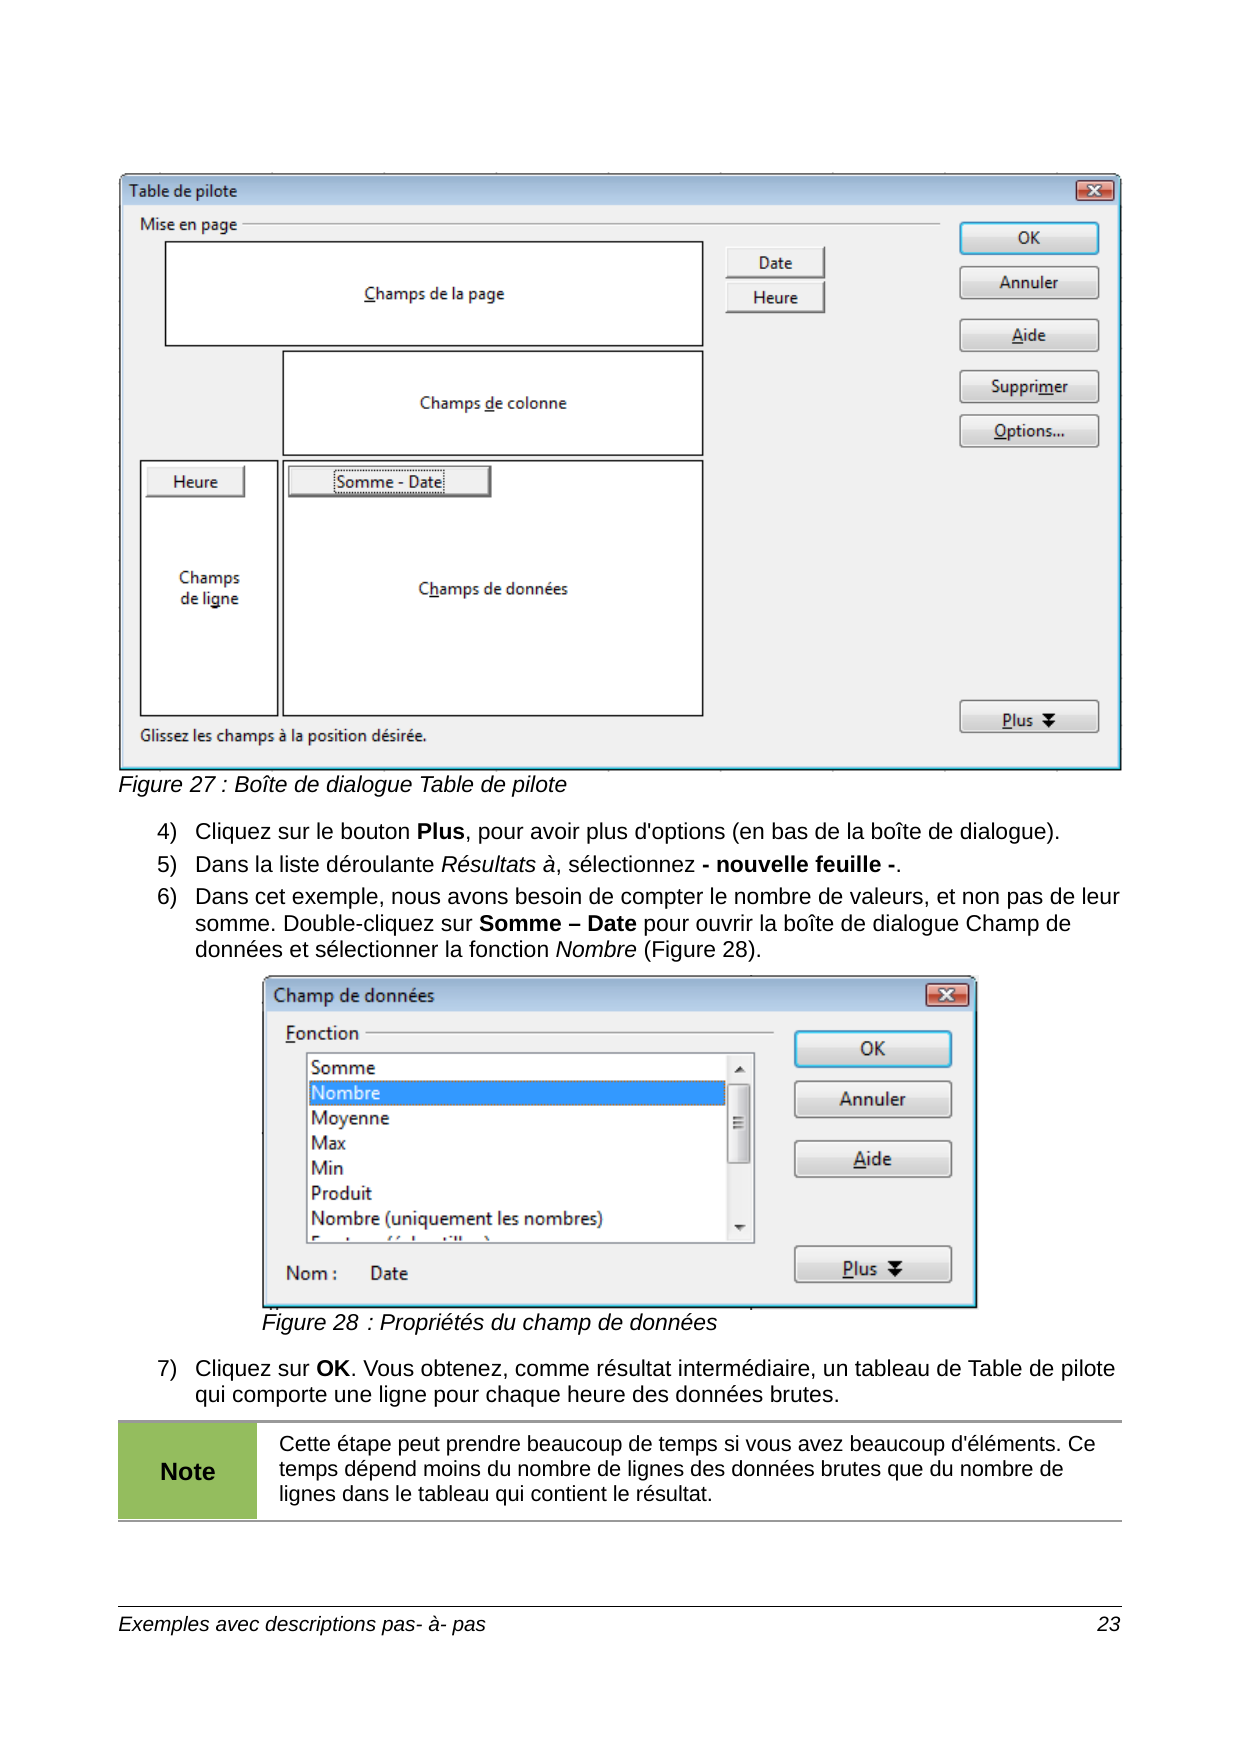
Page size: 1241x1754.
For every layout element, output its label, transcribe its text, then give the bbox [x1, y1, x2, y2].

text Figure 27 : Boîte de dialogue Table de pilote [118, 772, 1122, 797]
text Figure 28 : Propriétés du champ de données [262, 1310, 979, 1336]
list Dans la liste déroulante Résultats à, sélectionnez - nouvelle feuille -. [177, 851, 1122, 877]
picture [118, 172, 1123, 772]
table_header Cette étape peut prendre beaucoup de temps si vous avez beaucoup d'éléments. Ce temps dépend moins du nombre de lignes des données brutes que du nombre de lignes dans le tableau qui contient le résultat. [258, 1423, 1122, 1519]
list Cliquez sur le bouton Plus, pour avoir plus d'options (en bas de la boîte de dialogue). [177, 818, 1122, 844]
table_header Note [118, 1423, 257, 1519]
picture [261, 975, 979, 1310]
list Cliquez sur OK. Vous obtenez, comme résultat intermédiaire, un tableau de Table de pilote qui comporte une ligne pour chaque heure des données brutes. [177, 1355, 1122, 1408]
list Dans cet exemple, nous avons besoin de compter le nombre de valeurs, et non pas de leur somme. Double-cliquez sur Somme – Date pour ouvrir la boîte de dialogue Champ de données et sélectionner la fonction Nombre (Figure 28). [177, 883, 1122, 962]
